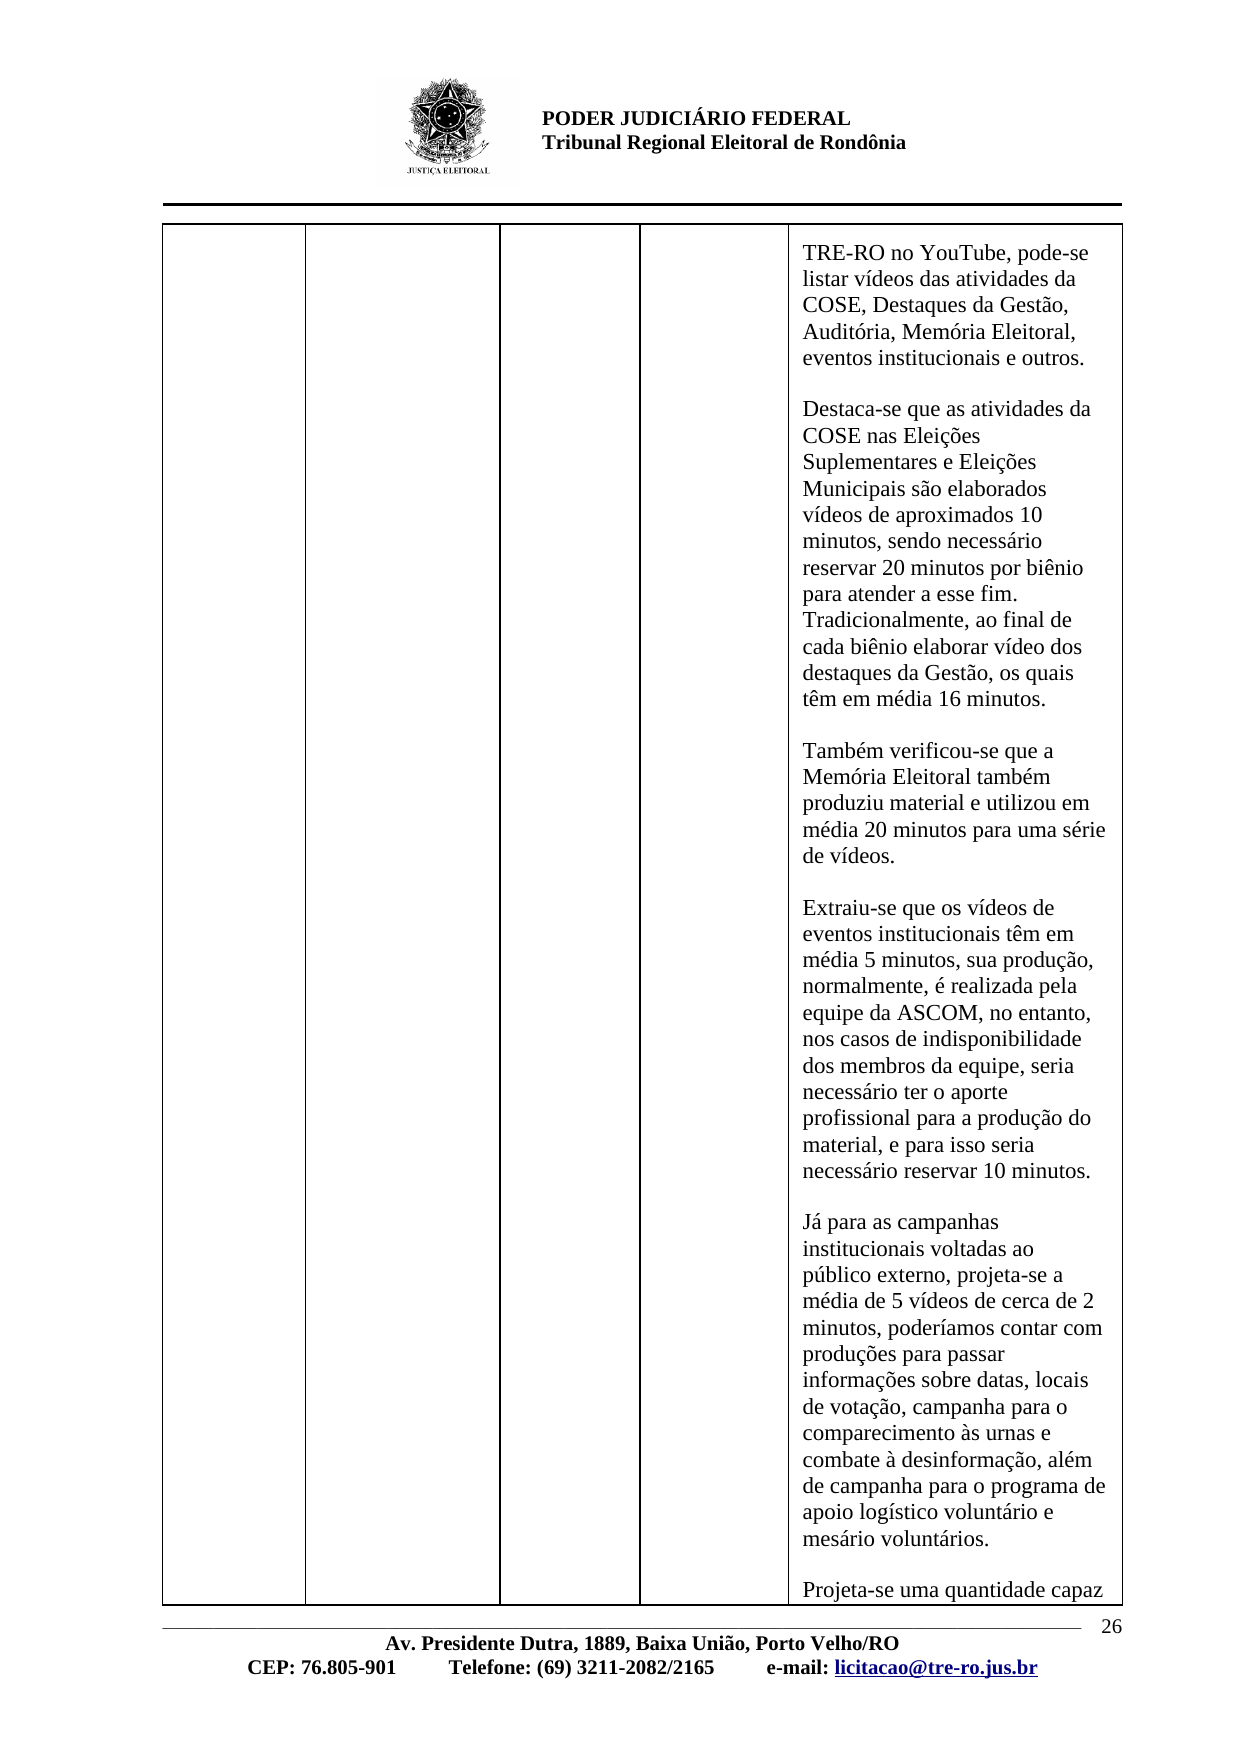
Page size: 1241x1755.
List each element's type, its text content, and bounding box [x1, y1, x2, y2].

table_cell TRE-RO no YouTube, pode-se listar vídeos das atividades da COSE, Destaques da Gestão, Auditória, Memória Eleitoral, eventos institucionais e outros. Destaca-se que as atividades da COSE nas Eleições Suplementares e Eleições Municipais são elaborados vídeos de aproximados 10 minutos, sendo necessário reservar 20 minutos por biênio para atender a esse fim. Tradicionalmente, ao final de cada biênio elaborar vídeo dos destaques da Gestão, os quais têm em média 16 minutos. Também verificou-se que a Memória Eleitoral também produziu material e utilizou em média 20 minutos para uma série de vídeos. Extraiu-se que os vídeos de eventos institucionais têm em média 5 minutos, sua produção, normalmente, é realizada pela equipe da ASCOM, no entanto, nos casos de indisponibilidade dos membros da equipe, seria necessário ter o aporte profissional para a produção do material, e para isso seria necessário reservar 10 minutos. Já para as campanhas institucionais voltadas ao público externo, projeta-se a média de 5 vídeos de cerca de 2 minutos, poderíamos contar com produções para passar informações sobre datas, locais de votação, campanha para o comparecimento às urnas e combate à desinformação, além de campanha para o programa de apoio logístico voluntário e mesário voluntários. Projeta-se uma quantidade capaz [789, 225, 1122, 1604]
table_cell [306, 225, 499, 1604]
table_cell [163, 225, 305, 1604]
table_cell [641, 225, 788, 1604]
table_cell [501, 225, 639, 1604]
